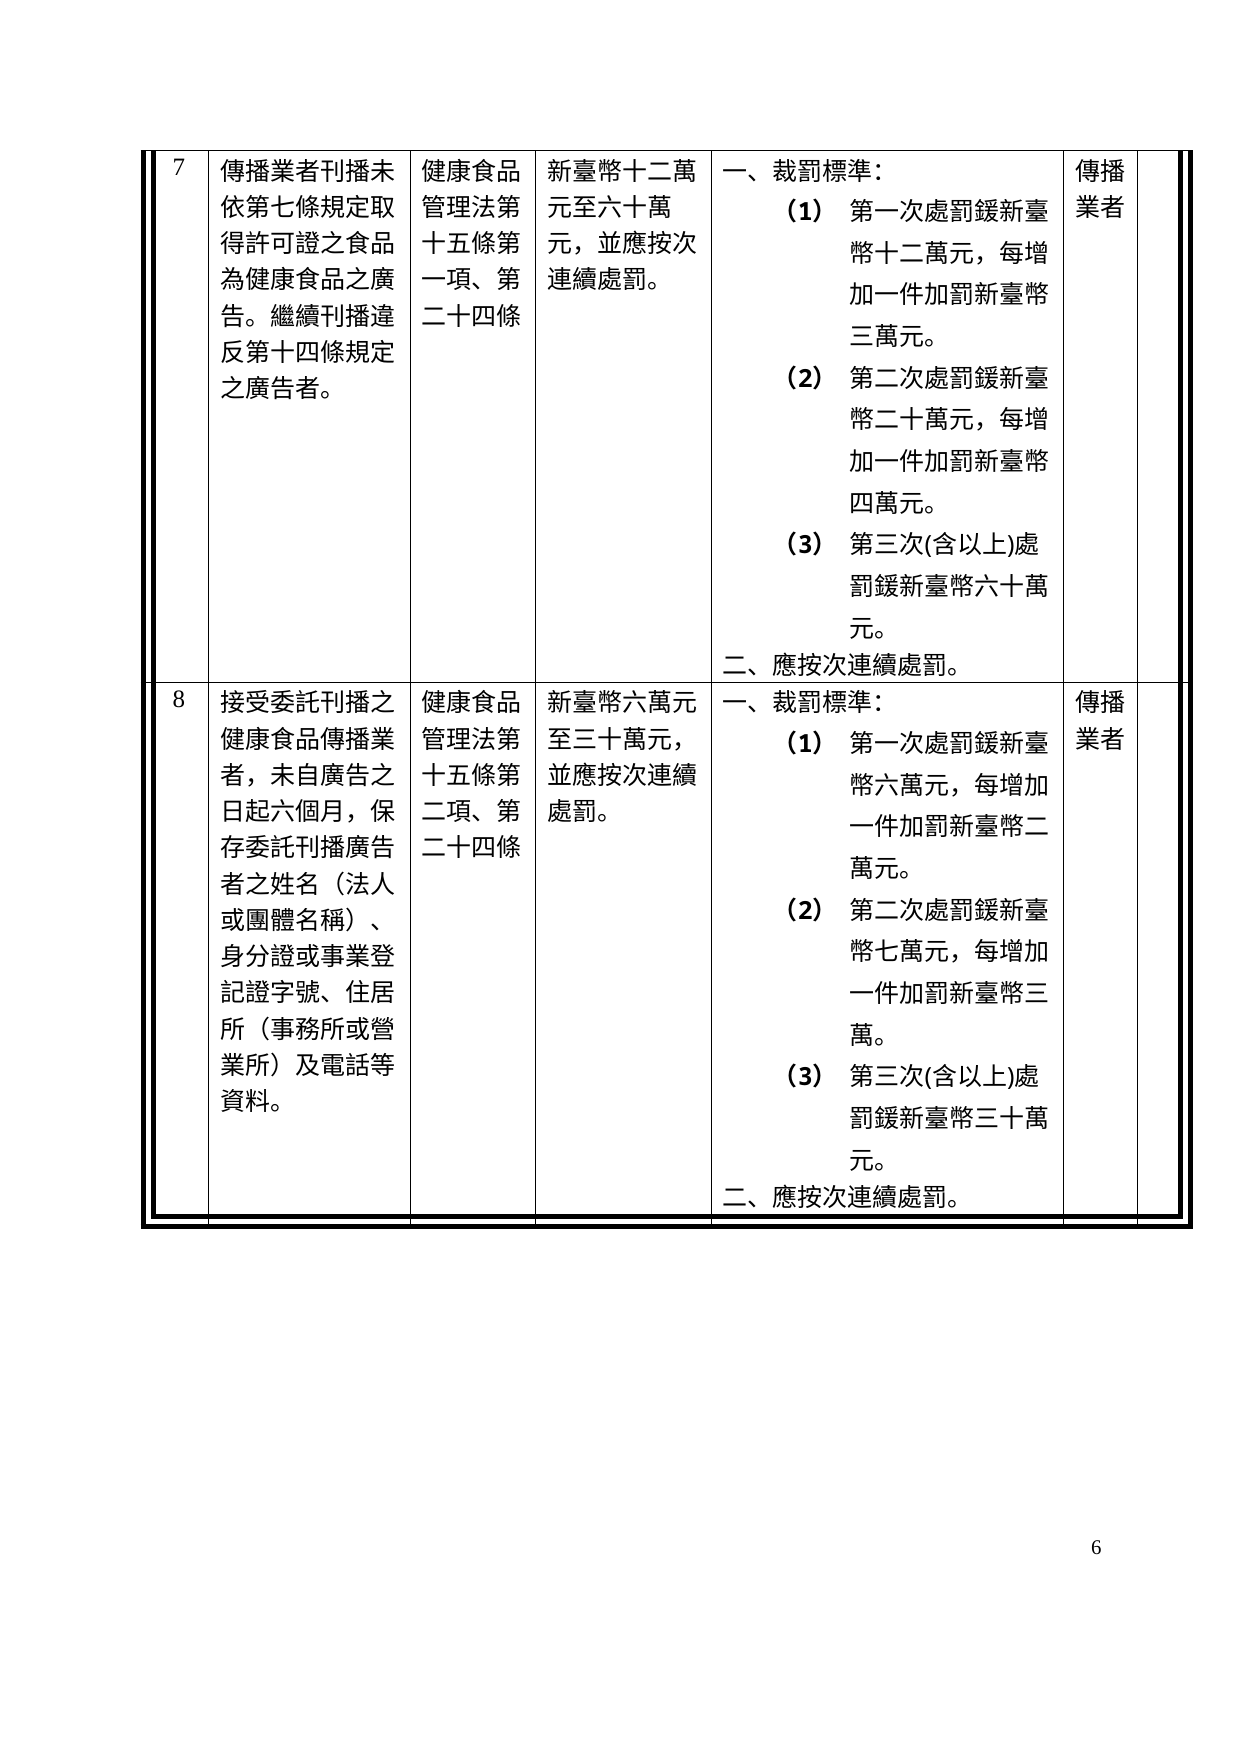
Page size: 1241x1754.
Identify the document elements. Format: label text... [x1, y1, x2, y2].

table_cell 新臺幣十二萬元至六十萬元，並應按次連續處罰。 [536, 151, 711, 682]
table_cell 傳播業者 [1064, 151, 1137, 682]
table_cell [1138, 151, 1178, 682]
table_cell 傳播業者 [1064, 683, 1137, 1214]
table_cell 接受委託刊播之健康食品傳播業者，未自廣告之日起六個月，保存委託刊播廣告者之姓名（法人或團體名稱）、身分證或事業登記證字號、住居所（事務所或營業所）及電話等資料。 [209, 683, 410, 1214]
table_cell 傳播業者刊播未依第七條規定取得許可證之食品為健康食品之廣告。繼續刊播違反第十四條規定之廣告者。 [209, 151, 410, 682]
table_cell [1138, 683, 1178, 1214]
table_cell 健康食品 管理法第 十五條第一項、第二十四條 [411, 151, 535, 682]
table_cell 健康食品 管理法第 十五條第二項、第二十四條 [411, 683, 535, 1214]
table_cell 7 [156, 151, 208, 682]
table_cell 一、裁罰標準： 第一次處罰鍰新臺幣十二萬元，每增加一件加罰新臺幣三萬元。 第二次處罰鍰新臺幣二十萬元，每增加一件加罰新臺幣四萬元。 第三次(含以上)處罰鍰新臺幣六十萬元。 二、應按次連續處罰。 [712, 151, 1063, 682]
table_cell 新臺幣六萬元至三十萬元，並應按次連續處罰。 [536, 683, 711, 1214]
table_cell 8 [156, 683, 208, 1214]
table_cell 一、裁罰標準： 第一次處罰鍰新臺幣六萬元，每增加一件加罰新臺幣二萬元。 第二次處罰鍰新臺幣七萬元，每增加一件加罰新臺幣三萬。 第三次(含以上)處罰鍰新臺幣三十萬元。 二、應按次連續處罰。 [712, 683, 1063, 1214]
